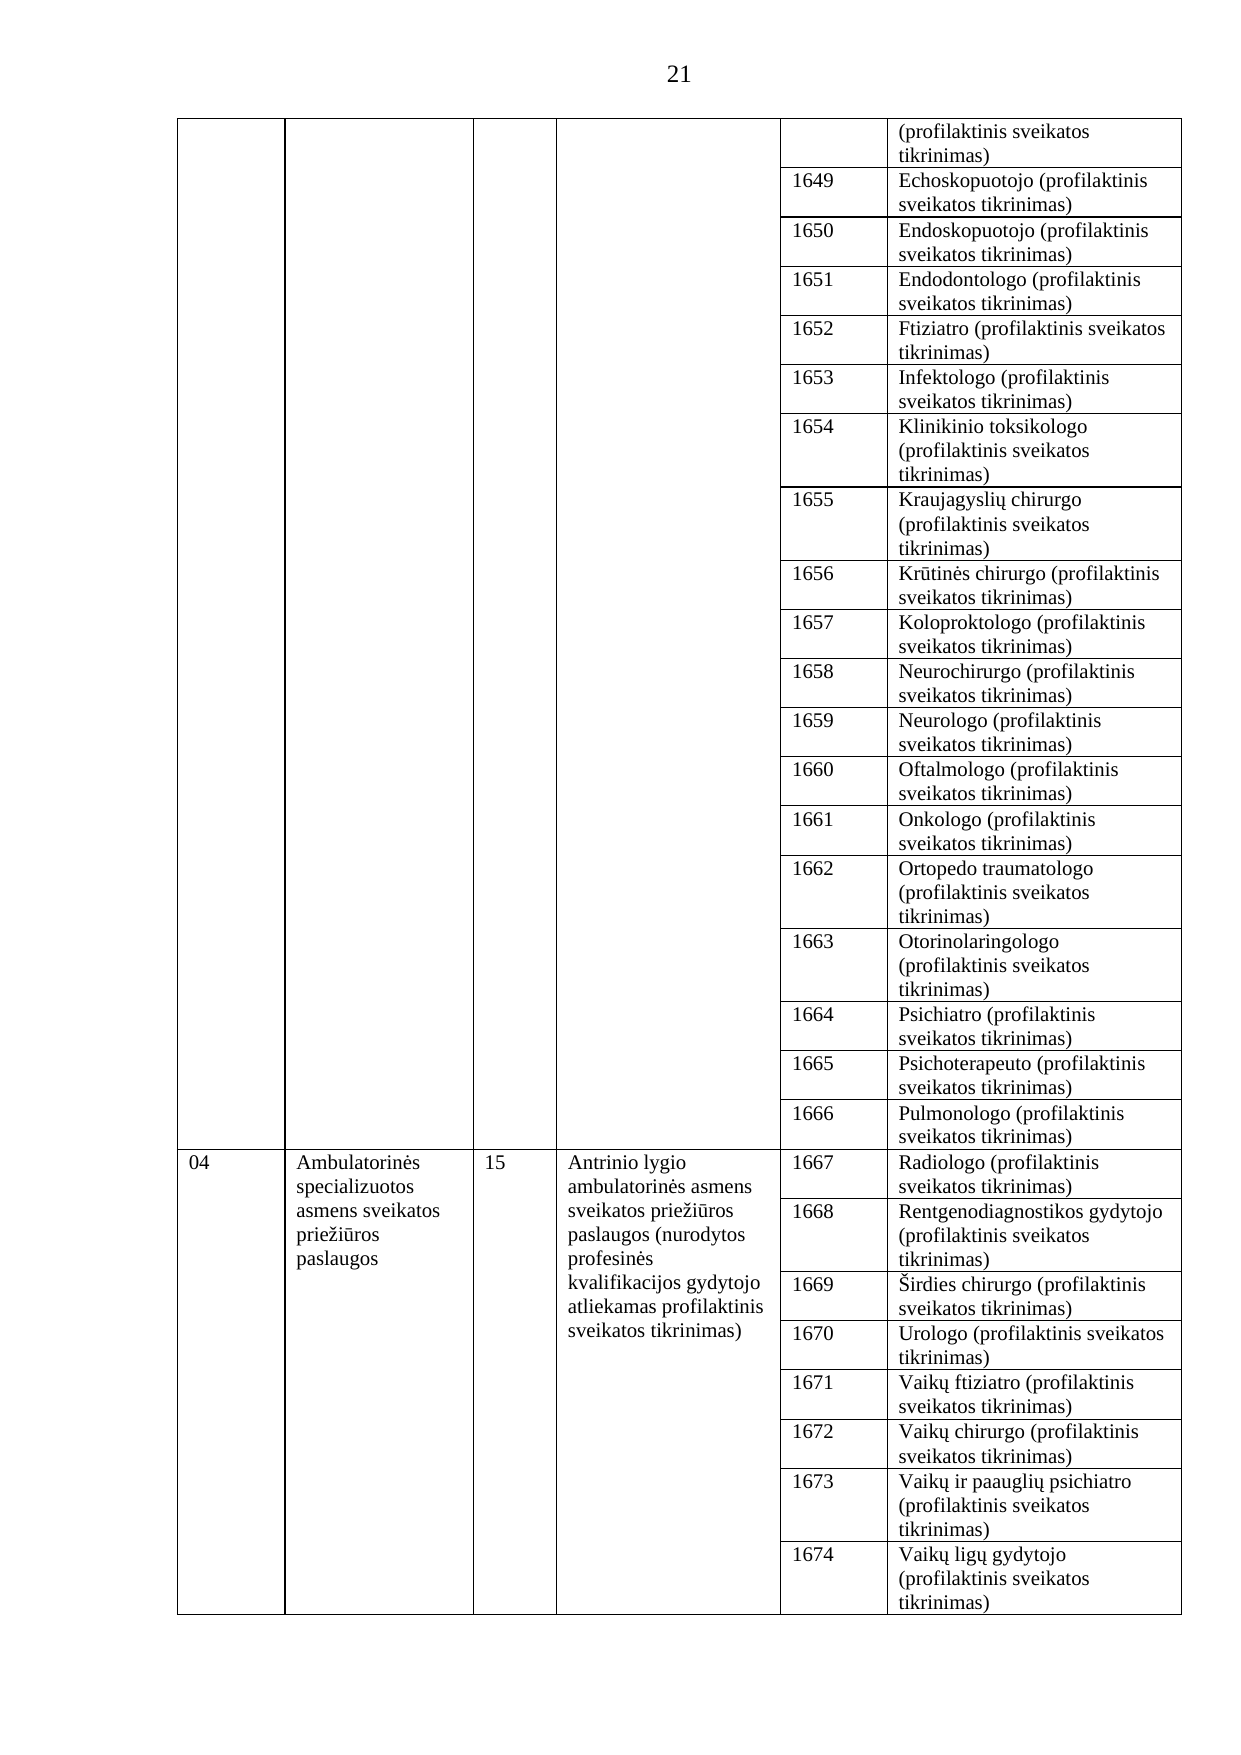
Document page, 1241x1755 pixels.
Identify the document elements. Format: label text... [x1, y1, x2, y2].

table_cell 1656 [781, 561, 887, 609]
table_cell Pulmonologo (profilaktinis sveikatos tikrinimas) [888, 1100, 1181, 1148]
table_cell Otorinolaringologo (profilaktinis sveikatos tikrinimas) [888, 929, 1181, 1001]
table_cell 1668 [781, 1199, 887, 1271]
table_cell Krūtinės chirurgo (profilaktinis sveikatos tikrinimas) [888, 561, 1181, 609]
table_cell 04 [178, 1150, 284, 1614]
table_cell [781, 119, 887, 167]
table_cell Endodontologo (profilaktinis sveikatos tikrinimas) [888, 267, 1181, 315]
table_cell Onkologo (profilaktinis sveikatos tikrinimas) [888, 806, 1181, 854]
table_cell 15 [474, 1150, 556, 1614]
table_cell 1652 [781, 316, 887, 364]
table_cell 1655 [781, 488, 887, 559]
table_cell 1671 [781, 1370, 887, 1418]
table_cell Klinikinio toksikologo (profilaktinis sveikatos tikrinimas) [888, 414, 1181, 486]
table_cell 1658 [781, 659, 887, 707]
table_cell 1666 [781, 1100, 887, 1148]
table_cell 1659 [781, 708, 887, 756]
table_cell Širdies chirurgo (profilaktinis sveikatos tikrinimas) [888, 1272, 1181, 1320]
table_cell Psichiatro (profilaktinis sveikatos tikrinimas) [888, 1002, 1181, 1050]
table_cell Neurochirurgo (profilaktinis sveikatos tikrinimas) [888, 659, 1181, 707]
table_cell 1653 [781, 365, 887, 413]
table_cell 1649 [781, 168, 887, 216]
table_cell Vaikų chirurgo (profilaktinis sveikatos tikrinimas) [888, 1420, 1181, 1468]
table_cell Radiologo (profilaktinis sveikatos tikrinimas) [888, 1150, 1181, 1198]
table_cell 1672 [781, 1420, 887, 1468]
table_cell 1669 [781, 1272, 887, 1320]
table_cell [474, 119, 556, 1148]
table_cell 1674 [781, 1542, 887, 1614]
table_cell Urologo (profilaktinis sveikatos tikrinimas) [888, 1321, 1181, 1369]
table_cell [178, 119, 284, 1148]
table_cell 1660 [781, 757, 887, 805]
table_cell 1662 [781, 856, 887, 928]
table_cell 1661 [781, 806, 887, 854]
table_cell Vaikų ftiziatro (profilaktinis sveikatos tikrinimas) [888, 1370, 1181, 1418]
table_cell 1665 [781, 1051, 887, 1099]
table_cell 1670 [781, 1321, 887, 1369]
table_cell 1657 [781, 610, 887, 658]
table_cell 1664 [781, 1002, 887, 1050]
table_cell Rentgenodiagnostikos gydytojo (profilaktinis sveikatos tikrinimas) [888, 1199, 1181, 1271]
table_cell Psichoterapeuto (profilaktinis sveikatos tikrinimas) [888, 1051, 1181, 1099]
table_cell Kraujagyslių chirurgo (profilaktinis sveikatos tikrinimas) [888, 488, 1181, 559]
table_cell 1673 [781, 1469, 887, 1541]
table_cell Ortopedo traumatologo (profilaktinis sveikatos tikrinimas) [888, 856, 1181, 928]
table_cell Vaikų ir paauglių psichiatro (profilaktinis sveikatos tikrinimas) [888, 1469, 1181, 1541]
table_cell [557, 119, 780, 1148]
table_cell Vaikų ligų gydytojo (profilaktinis sveikatos tikrinimas) [888, 1542, 1181, 1614]
table_cell Oftalmologo (profilaktinis sveikatos tikrinimas) [888, 757, 1181, 805]
table_cell (profilaktinis sveikatos tikrinimas) [888, 119, 1181, 167]
table_cell 1663 [781, 929, 887, 1001]
table_cell Endoskopuotojo (profilaktinis sveikatos tikrinimas) [888, 218, 1181, 266]
table_cell 1654 [781, 414, 887, 486]
table_cell 1667 [781, 1150, 887, 1198]
table_cell 1650 [781, 218, 887, 266]
table_cell Antrinio lygio ambulatorinės asmens sveikatos priežiūros paslaugos (nurodytos profesinės kvalifikacijos gydytojo atliekamas profilaktinis sveikatos tikrinimas) [557, 1150, 780, 1614]
table_cell Infektologo (profilaktinis sveikatos tikrinimas) [888, 365, 1181, 413]
table_cell Ftiziatro (profilaktinis sveikatos tikrinimas) [888, 316, 1181, 364]
table_cell Ambulatorinės specializuotos asmens sveikatos priežiūros paslaugos [286, 1150, 473, 1614]
table_cell Koloproktologo (profilaktinis sveikatos tikrinimas) [888, 610, 1181, 658]
table_cell [286, 119, 473, 1148]
table_cell Echoskopuotojo (profilaktinis sveikatos tikrinimas) [888, 168, 1181, 216]
table_cell Neurologo (profilaktinis sveikatos tikrinimas) [888, 708, 1181, 756]
table_cell 1651 [781, 267, 887, 315]
